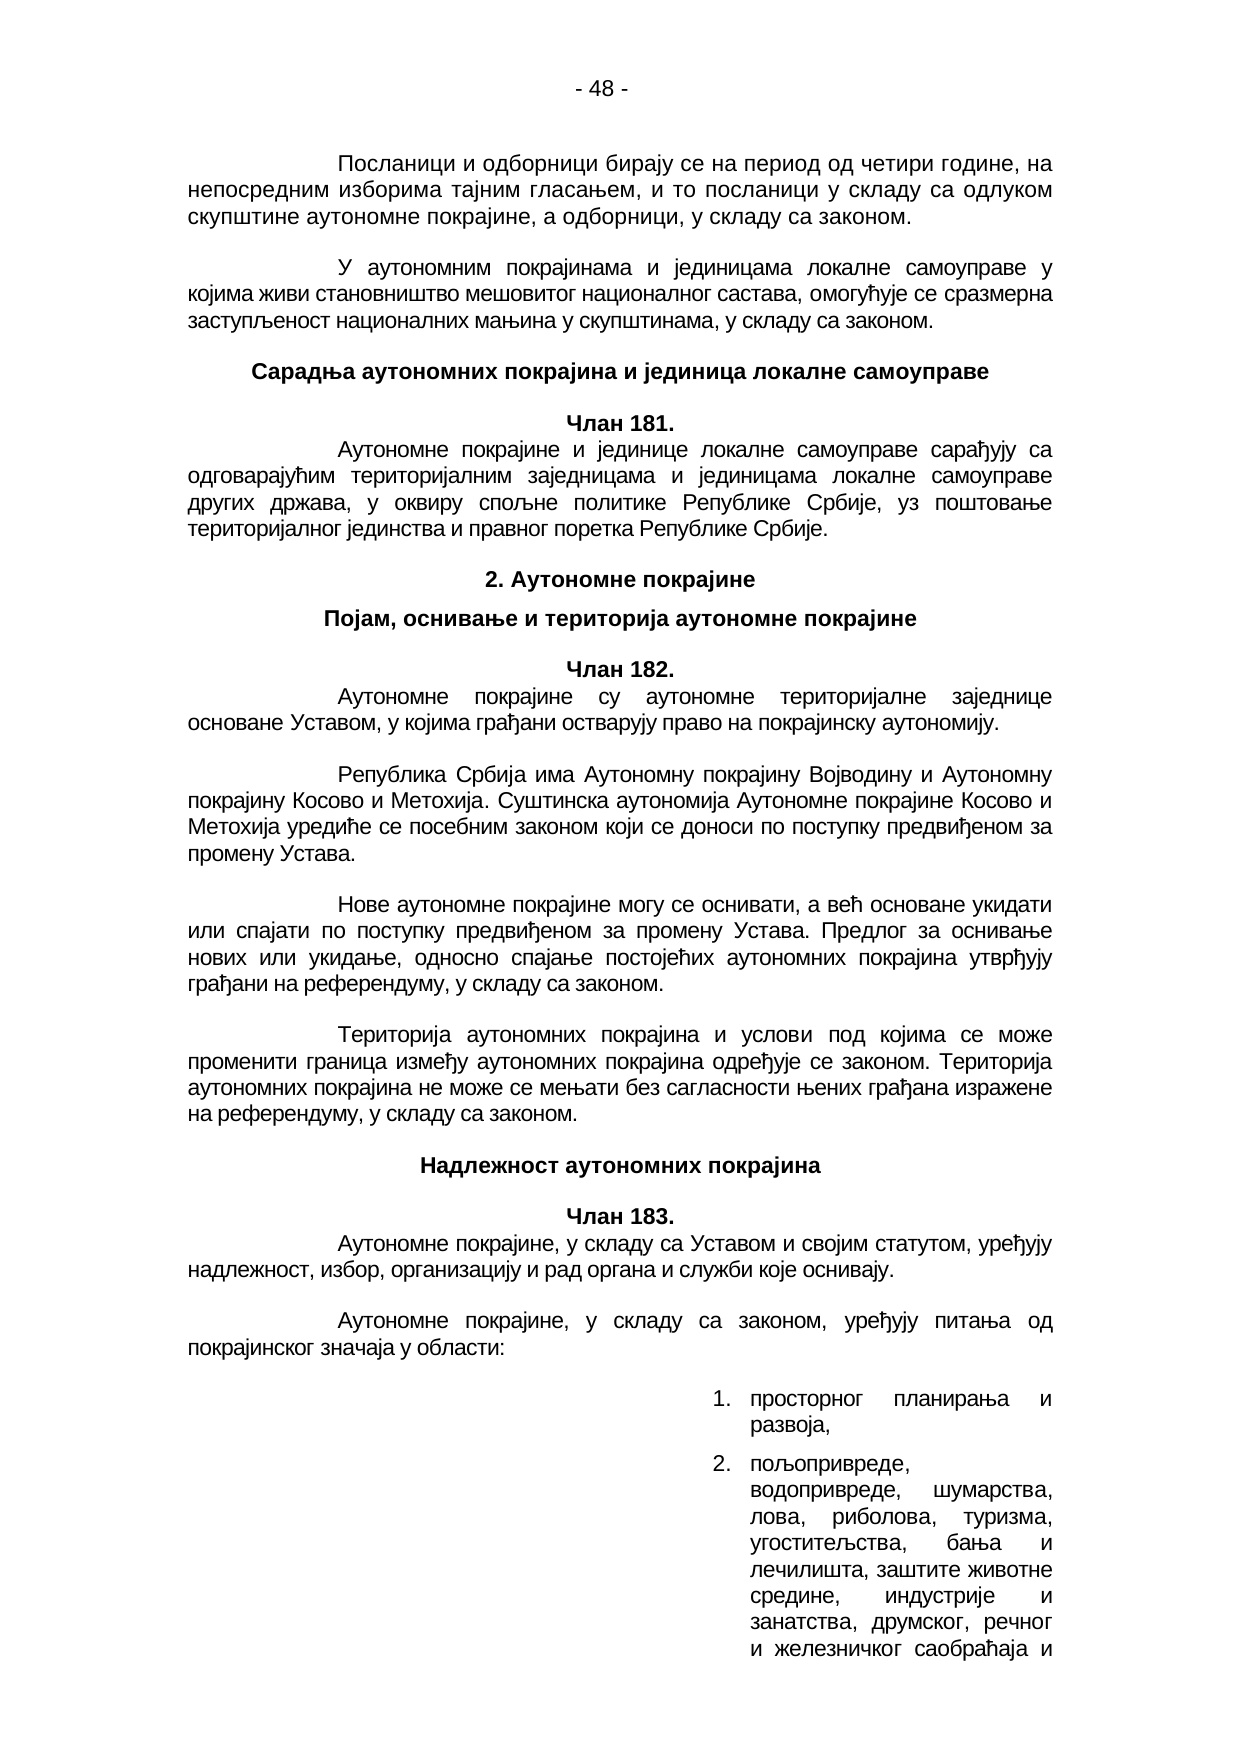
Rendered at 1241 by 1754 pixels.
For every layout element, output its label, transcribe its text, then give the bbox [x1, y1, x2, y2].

text Аутономне покрајине, у складу са Уставом и својим статутом, уређују надлежност, избор, организацију и рад органа и служби које оснивају. [187, 1229, 1053, 1282]
text Надлежност аутономних покрајина [262, 1152, 978, 1178]
text Посланици и одборници бирају се на период од четири године, на непосредним изборима тајним гласањем, и то посланици у складу са одлуком скупштине аутономне покрајине, а одборници, у складу са законом. [187, 150, 1053, 229]
text Република Србија има Аутономну покрајину Војводину и Аутономну покрајину Косово и Метохија. Суштинска аутономија Аутономне покрајине Косово и Метохија уредиће се посебним законом који се доноси по поступку предвиђеном за промену Устава. [187, 761, 1053, 866]
list пољопривреде, водопривреде, шумарства, лова, риболова, туризма, угоститељства, бања и лечилишта, заштите животне средине, индустрије и занатства, друмског, речног и железничког саобраћаја и [712, 1450, 1053, 1661]
text 2. Аутономне покрајине [262, 566, 978, 593]
text Аутономне покрајине, у складу са законом, уређују питања од покрајинског значаја у области: [187, 1307, 1053, 1360]
text У аутономним покрајинама и јединицама локалне самоуправе у којима живи становништво мешовитог националног састава, омогућује се сразмерна заступљеност националних мањина у скупштинама, у складу са законом. [187, 254, 1053, 333]
text Територијa аутономних покрајина и услови под којима се може променити граница између аутономних покрајина одређује се законом. Територија аутономних покрајина не може се мењати без сагласности њених грађана изражене на референдуму, у складу са законом. [187, 1021, 1053, 1127]
list просторног планирања и развоја, [712, 1385, 1053, 1438]
text Члан 183. [262, 1203, 978, 1229]
text Нове аутономне покрајине могу се оснивати, а већ основане укидати или спајати по поступку предвиђеном за промену Устава. Предлог за оснивање нових или укидање, односно спајање постојећих аутономних покрајина утврђују грађани на референдуму, у складу са законом. [187, 891, 1053, 996]
text Сарадња аутономних покрајина и јединица локалне самоуправе [217, 358, 1023, 384]
text Аутономне покрајине и јединице локалне самоуправе сарађују са одговарајућим територијалним заједницама и јединицама локалне самоуправе других држава, у оквиру спољне политике Републике Србије, уз поштовање територијалног јединства и правног поретка Републике Србије. [187, 436, 1053, 541]
text Члан 182. [262, 656, 978, 683]
text Појам, оснивање и територија аутономне покрајине [262, 605, 978, 631]
text Члан 181. [262, 409, 978, 436]
text Аутономне покрајине су аутономне територијалне заједнице основане Уставом, у којима грађани остварују право на покрајинску аутономију. [187, 683, 1053, 736]
